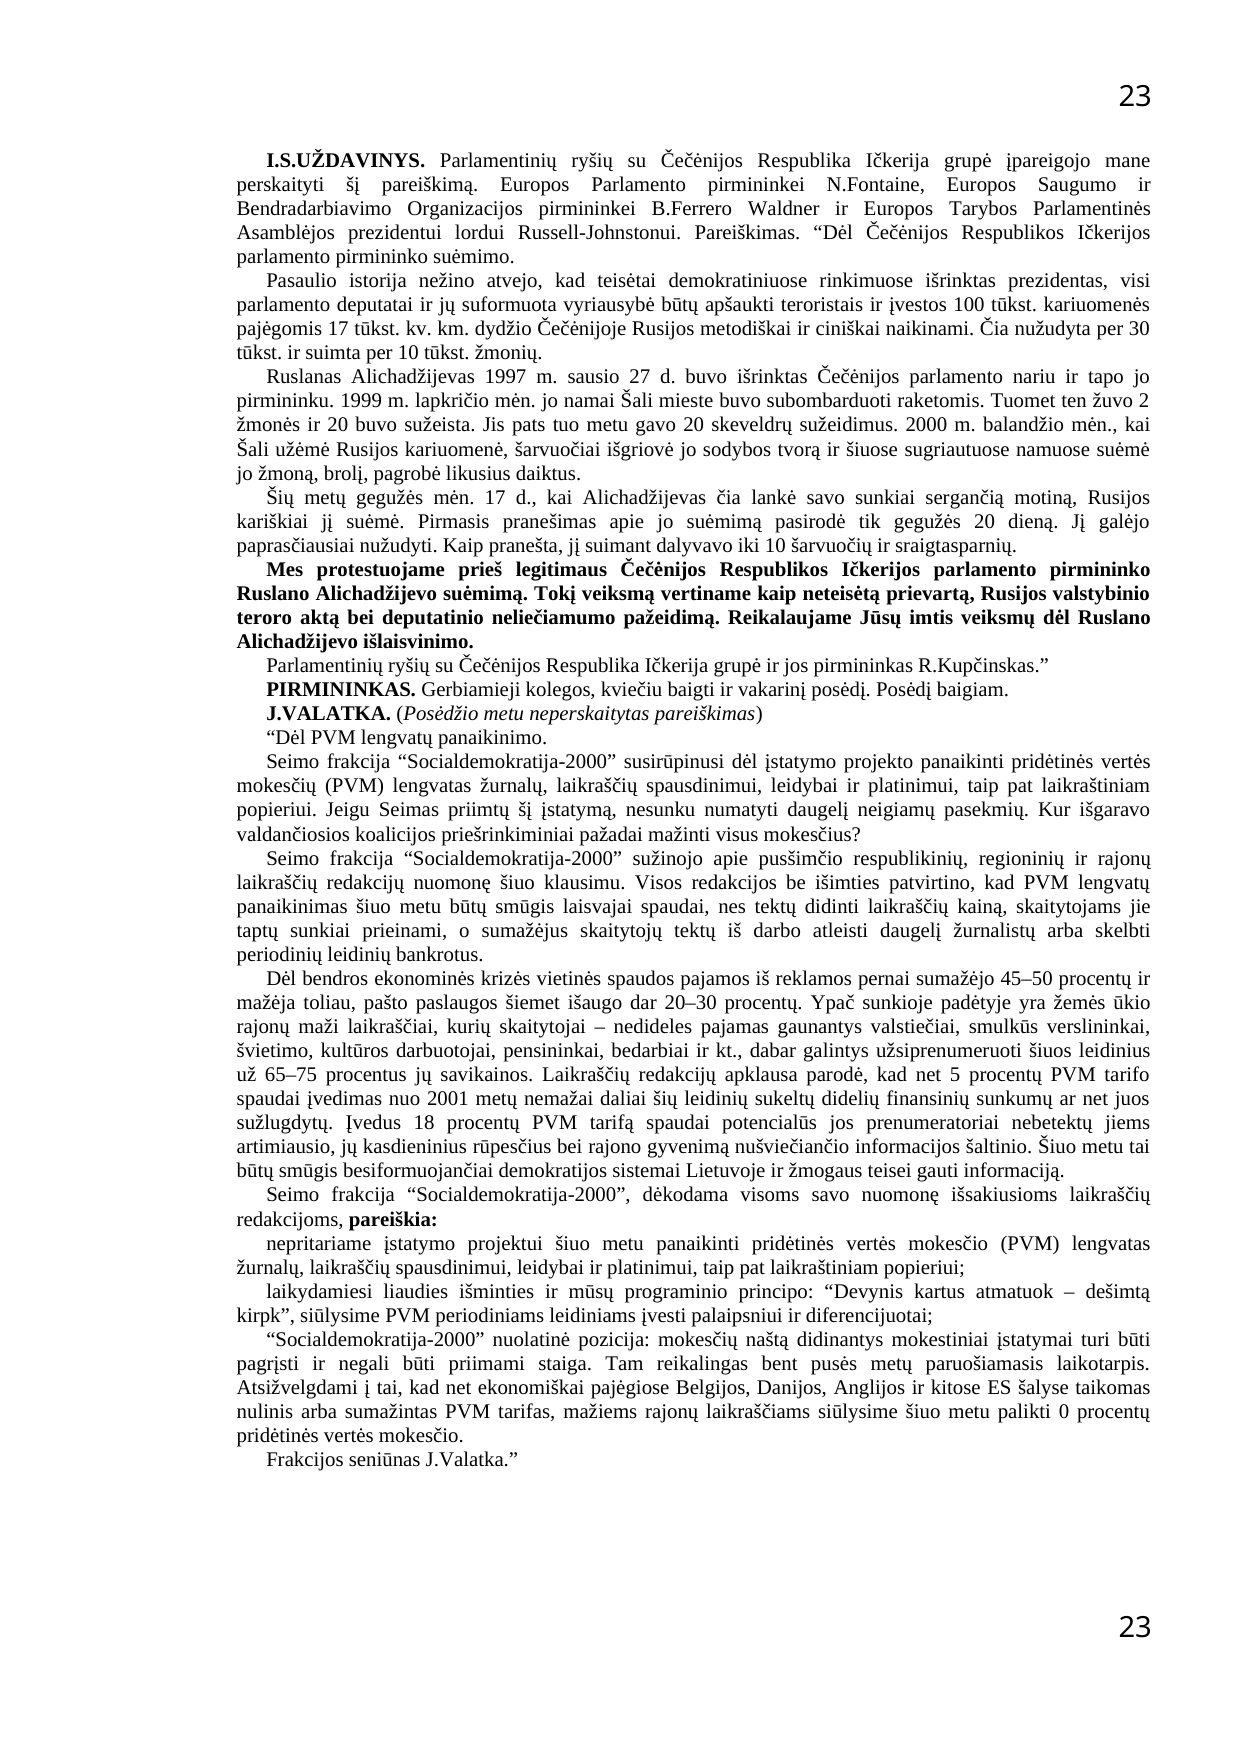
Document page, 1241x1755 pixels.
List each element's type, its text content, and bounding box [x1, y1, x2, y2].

text Seimo frakcija “Socialdemokratija-2000”, dėkodama visoms savo nuomonę išsakiusioms laikraščių redakcijoms, pareiškia: [236, 1182, 1152, 1231]
text nepritariame įstatymo projektui šiuo metu panaikinti pridėtinės vertės mokesčio (PVM) lengvatas žurnalų, laikraščių spausdinimui, leidybai ir platinimui, taip pat laikraštiniam popieriui; [236, 1231, 1152, 1279]
text Seimo frakcija “Socialdemokratija-2000” sužinojo apie pusšimčio respublikinių, regioninių ir rajonų laikraščių redakcijų nuomonę šiuo klausimu. Visos redakcijos be išimties patvirtino, kad PVM lengvatų panaikinimas šiuo metu būtų smūgis laisvajai spaudai, nes tektų didinti laikraščių kainą, skaitytojams jie taptų sunkiai prieinami, o sumažėjus skaitytojų tektų iš darbo atleisti daugelį žurnalistų arba skelbti periodinių leidinių bankrotus. [236, 846, 1152, 966]
text Dėl bendros ekonominės krizės vietinės spaudos pajamos iš reklamos pernai sumažėjo 45–50 procentų ir mažėja toliau, pašto paslaugos šiemet išaugo dar 20–30 procentų. Ypač sunkioje padėtyje yra žemės ūkio rajonų maži laikraščiai, kurių skaitytojai – nedideles pajamas gaunantys valstiečiai, smulkūs verslininkai, švietimo, kultūros darbuotojai, pensininkai, bedarbiai ir kt., dabar galintys užsiprenumeruoti šiuos leidinius už 65–75 procentus jų savikainos. Laikraščių redakcijų apklausa parodė, kad net 5 procentų PVM tarifo spaudai įvedimas nuo 2001 metų nemažai daliai šių leidinių sukeltų didelių finansinių sunkumų ar net juos sužlugdytų. Įvedus 18 procentų PVM tarifą spaudai potencialūs jos prenumeratoriai nebetektų jiems artimiausio, jų kasdieninius rūpesčius bei rajono gyvenimą nušviečiančio informacijos šaltinio. Šiuo metu tai būtų smūgis besiformuojančiai demokratijos sistemai Lietuvoje ir žmogaus teisei gauti informaciją. [236, 966, 1152, 1182]
text Seimo frakcija “Socialdemokratija-2000” susirūpinusi dėl įstatymo projekto panaikinti pridėtinės vertės mokesčių (PVM) lengvatas žurnalų, laikraščių spausdinimui, leidybai ir platinimui, taip pat laikraštiniam popieriui. Jeigu Seimas priimtų šį įstatymą, nesunku numatyti daugelį neigiamų pasekmių. Kur išgaravo valdančiosios koalicijos priešrinkiminiai pažadai mažinti visus mokesčius? [236, 749, 1152, 846]
text Šių metų gegužės mėn. 17 d., kai Alichadžijevas čia lankė savo sunkiai sergančią motiną, Rusijos kariškiai jį suėmė. Pirmasis pranešimas apie jo suėmimą pasirodė tik gegužės 20 dieną. Jį galėjo paprasčiausiai nužudyti. Kaip pranešta, jį suimant dalyvavo iki 10 šarvuočių ir sraigtasparnių. [236, 484, 1152, 557]
text Parlamentinių ryšių su Čečėnijos Respublika Ičkerija grupė ir jos pirmininkas R.Kupčinskas.” [236, 653, 1152, 677]
text “Socialdemokratija-2000” nuolatinė pozicija: mokesčių naštą didinantys mokestiniai įstatymai turi būti pagrįsti ir negali būti priimami staiga. Tam reikalingas bent pusės metų paruošiamasis laikotarpis. Atsižvelgdami į tai, kad net ekonomiškai pajėgiose Belgijos, Danijos, Anglijos ir kitose ES šalyse taikomas nulinis arba sumažintas PVM tarifas, mažiems rajonų laikraščiams siūlysime šiuo metu palikti 0 procentų pridėtinės vertės mokesčio. [236, 1327, 1152, 1447]
text “Dėl PVM lengvatų panaikinimo. [236, 725, 1152, 749]
text PIRMININKAS. Gerbiamieji kolegos, kviečiu baigti ir vakarinį posėdį. Posėdį baigiam. [236, 677, 1152, 701]
text Pasaulio istorija nežino atvejo, kad teisėtai demokratiniuose rinkimuose išrinktas prezidentas, visi parlamento deputatai ir jų suformuota vyriausybė būtų apšaukti teroristais ir įvestos 100 tūkst. kariuomenės pajėgomis 17 tūkst. kv. km. dydžio Čečėnijoje Rusijos metodiškai ir ciniškai naikinami. Čia nužudyta per 30 tūkst. ir suimta per 10 tūkst. žmonių. [236, 268, 1152, 364]
text Frakcijos seniūnas J.Valatka.” [236, 1447, 1152, 1471]
text I.S.UŽDAVINYS. Parlamentinių ryšių su Čečėnijos Respublika Ičkerija grupė įpareigojo mane perskaityti šį pareiškimą. Europos Parlamento pirmininkei N.Fontaine, Europos Saugumo ir Bendradarbiavimo Organizacijos pirmininkei B.Ferrero Waldner ir Europos Tarybos Parlamentinės Asamblėjos prezidentui lordui Russell-Johnstonui. Pareiškimas. “Dėl Čečėnijos Respublikos Ičkerijos parlamento pirmininko suėmimo. [236, 148, 1152, 268]
text J.VALATKA. (Posėdžio metu neperskaitytas pareiškimas) [236, 701, 1152, 725]
text laikydamiesi liaudies išminties ir mūsų programinio principo: “Devynis kartus atmatuok – dešimtą kirpk”, siūlysime PVM periodiniams leidiniams įvesti palaipsniui ir diferencijuotai; [236, 1279, 1152, 1327]
text Ruslanas Alichadžijevas 1997 m. sausio 27 d. buvo išrinktas Čečėnijos parlamento nariu ir tapo jo pirmininku. 1999 m. lapkričio mėn. jo namai Šali mieste buvo subombarduoti raketomis. Tuomet ten žuvo 2 žmonės ir 20 buvo sužeista. Jis pats tuo metu gavo 20 skeveldrų sužeidimus. 2000 m. balandžio mėn., kai Šali užėmė Rusijos kariuomenė, šarvuočiai išgriovė jo sodybos tvorą ir šiuose sugriautuose namuose suėmė jo žmoną, brolį, pagrobė likusius daiktus. [236, 364, 1152, 484]
text Mes protestuojame prieš legitimaus Čečėnijos Respublikos Ičkerijos parlamento pirmininko Ruslano Alichadžijevo suėmimą. Tokį veiksmą vertiname kaip neteisėtą prievartą, Rusijos valstybinio teroro aktą bei deputatinio neliečiamumo pažeidimą. Reikalaujame Jūsų imtis veiksmų dėl Ruslano Alichadžijevo išlaisvinimo. [236, 557, 1152, 653]
